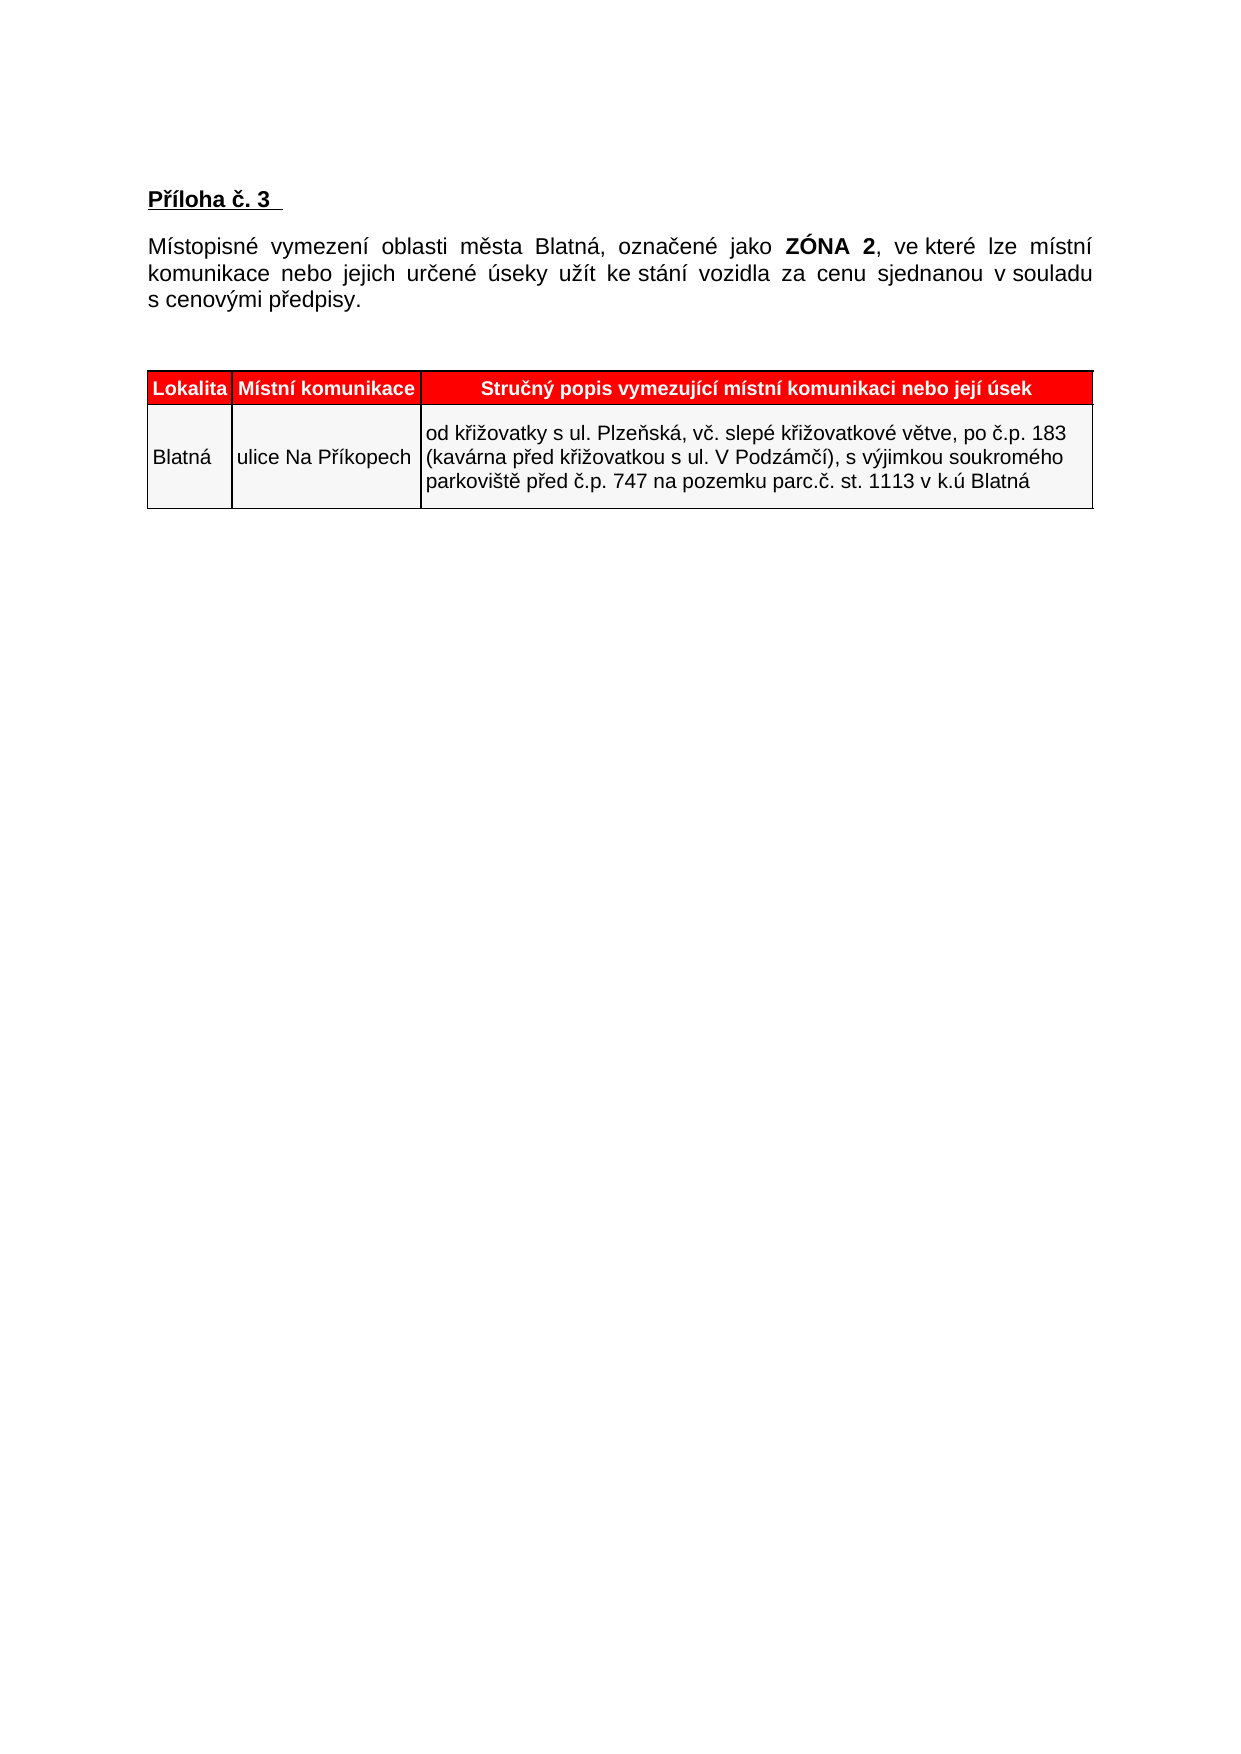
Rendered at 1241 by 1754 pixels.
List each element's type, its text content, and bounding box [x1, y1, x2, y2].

table_cell ulice Na Příkopech [233, 405, 420, 508]
table_cell od křižovatky s ul. Plzeňská, vč. slepé křižovatkové větve, po č.p. 183 (kavárna před křižovatkou s ul. V Podzámčí), s výjimkou soukromého parkoviště před č.p. 747 na pozemku parc.č. st. 1113 v k.ú Blatná [422, 405, 1092, 508]
text Místopisné vymezení oblasti města Blatná, označené jako ZÓNA 2, ve které lze místní komunikace nebo jejich určené úseky užít ke stání vozidla za cenu sjednanou v souladu s cenovými předpisy. [148, 233, 1093, 312]
table_header Lokalita [148, 372, 231, 404]
text Příloha č. 3 [148, 186, 1093, 212]
table_cell Blatná [148, 405, 231, 508]
table_header Místní komunikace [233, 372, 420, 404]
table_header Stručný popis vymezující místní komunikaci nebo její úsek [422, 372, 1092, 404]
